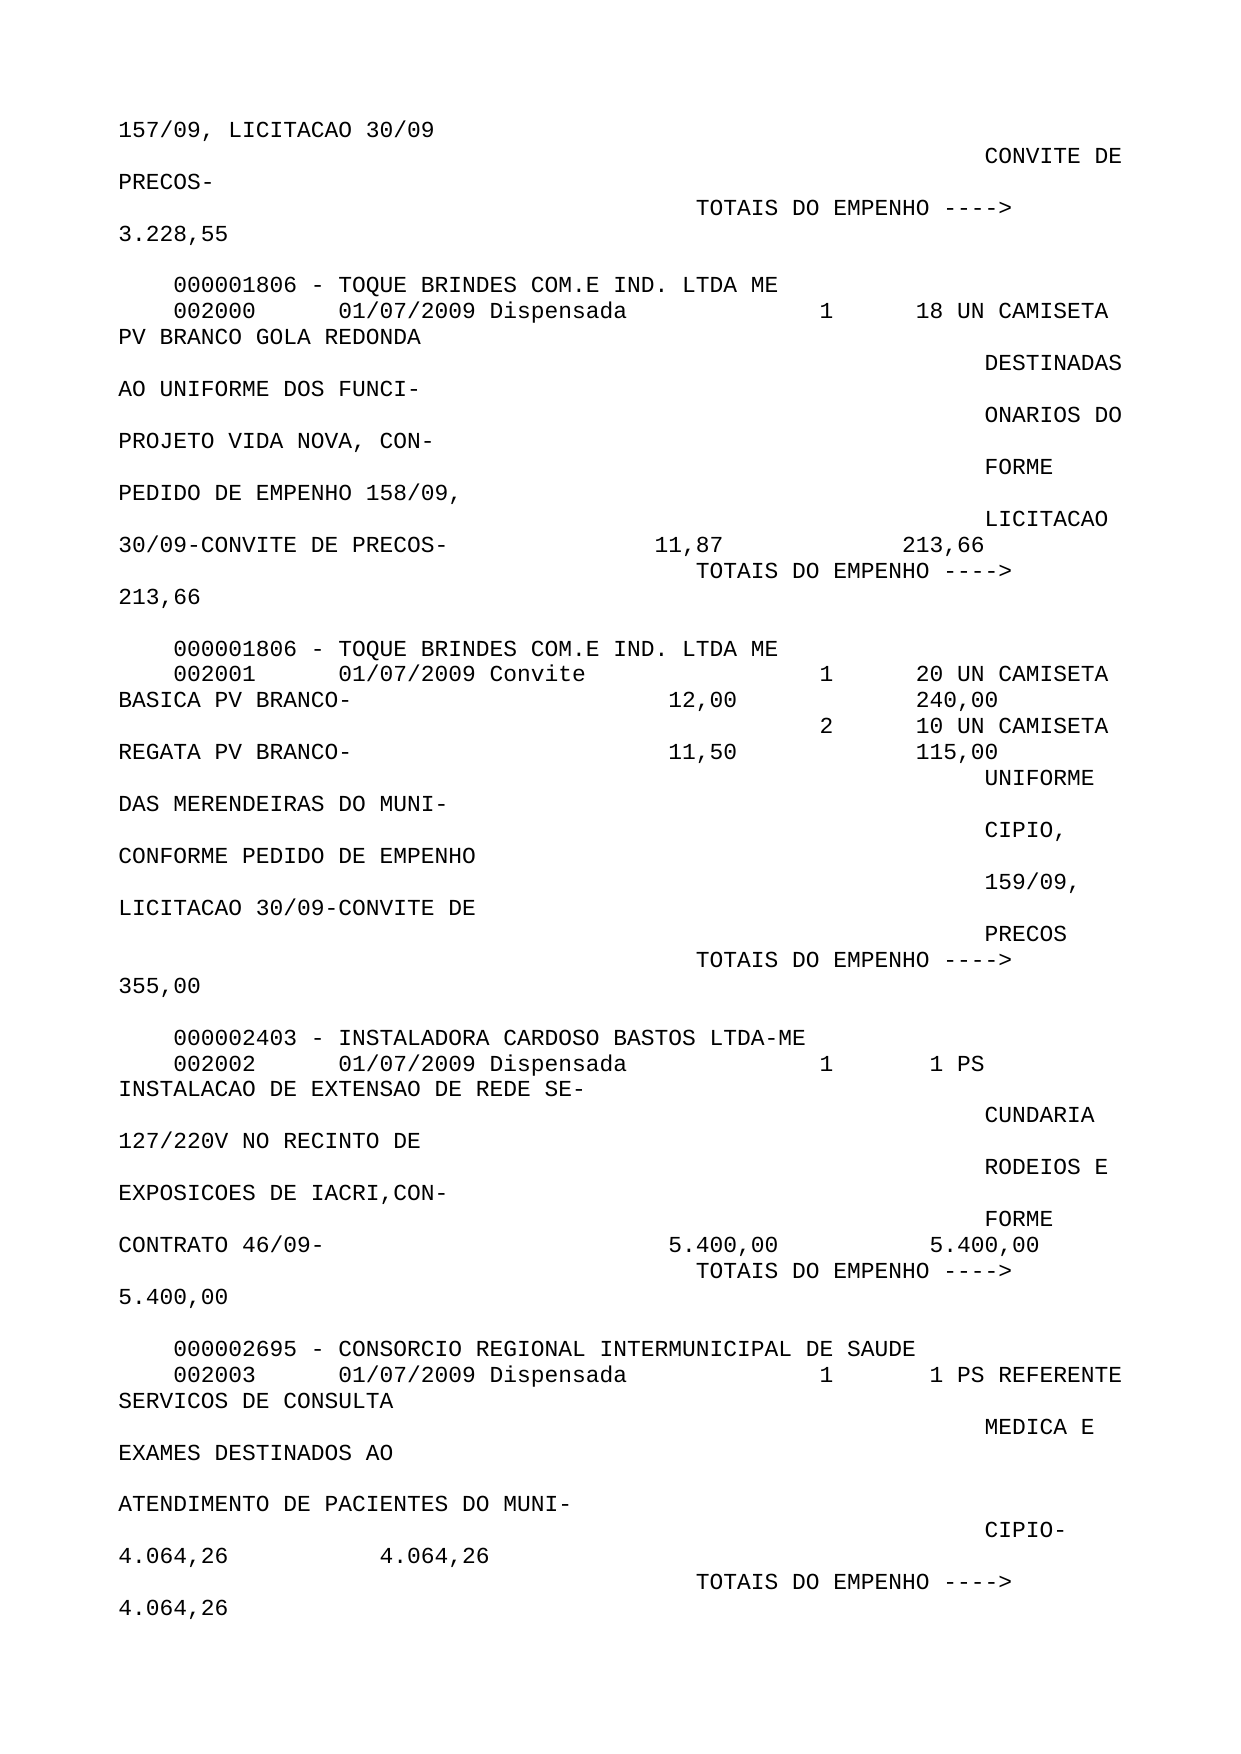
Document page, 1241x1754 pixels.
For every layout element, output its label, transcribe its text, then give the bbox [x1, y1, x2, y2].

text CONVITE DE PRECOS- [118, 144, 1122, 196]
text CUNDARIA 127/220V NO RECINTO DE [118, 1104, 1122, 1156]
text CIPIO, CONFORME PEDIDO DE EMPENHO [118, 818, 1122, 870]
text 002000 01/07/2009 Dispensada 1 18 UN CAMISETA PV BRANCO GOLA REDONDA [118, 300, 1122, 352]
text TOTAIS DO EMPENHO ----> 3.228,55 [118, 196, 1122, 248]
text PRECOS [118, 922, 1122, 948]
text TOTAIS DO EMPENHO ----> 213,66 [118, 559, 1122, 611]
text FORME PEDIDO DE EMPENHO 158/09, [118, 455, 1122, 507]
text 002001 01/07/2009 Convite 1 20 UN CAMISETA BASICA PV BRANCO- 12,00 240,00 [118, 663, 1122, 715]
text 159/09, LICITACAO 30/09-CONVITE DE [118, 870, 1122, 922]
text CIPIO- 4.064,26 4.064,26 [118, 1519, 1122, 1571]
text UNIFORME DAS MERENDEIRAS DO MUNI- [118, 767, 1122, 818]
text TOTAIS DO EMPENHO ----> 355,00 [118, 948, 1122, 1000]
text 000001806 - TOQUE BRINDES COM.E IND. LTDA ME [118, 274, 1122, 300]
text 000002403 - INSTALADORA CARDOSO BASTOS LTDA-ME [118, 1026, 1122, 1052]
text 157/09, LICITACAO 30/09 [118, 118, 1122, 144]
text LICITACAO 30/09-CONVITE DE PRECOS- 11,87 213,66 [118, 507, 1122, 559]
text ATENDIMENTO DE PACIENTES DO MUNI- [118, 1467, 1122, 1519]
text TOTAIS DO EMPENHO ----> 5.400,00 [118, 1259, 1122, 1311]
text FORME CONTRATO 46/09- 5.400,00 5.400,00 [118, 1207, 1122, 1259]
text ONARIOS DO PROJETO VIDA NOVA, CON- [118, 403, 1122, 455]
text 002003 01/07/2009 Dispensada 1 1 PS REFERENTE SERVICOS DE CONSULTA [118, 1363, 1122, 1415]
text 002002 01/07/2009 Dispensada 1 1 PS INSTALACAO DE EXTENSAO DE REDE SE- [118, 1052, 1122, 1104]
text DESTINADAS AO UNIFORME DOS FUNCI- [118, 352, 1122, 403]
text RODEIOS E EXPOSICOES DE IACRI,CON- [118, 1156, 1122, 1207]
text TOTAIS DO EMPENHO ----> 4.064,26 [118, 1571, 1122, 1622]
text 000001806 - TOQUE BRINDES COM.E IND. LTDA ME [118, 637, 1122, 663]
text MEDICA E EXAMES DESTINADOS AO [118, 1415, 1122, 1467]
text 2 10 UN CAMISETA REGATA PV BRANCO- 11,50 115,00 [118, 715, 1122, 767]
text 000002695 - CONSORCIO REGIONAL INTERMUNICIPAL DE SAUDE [118, 1337, 1122, 1363]
